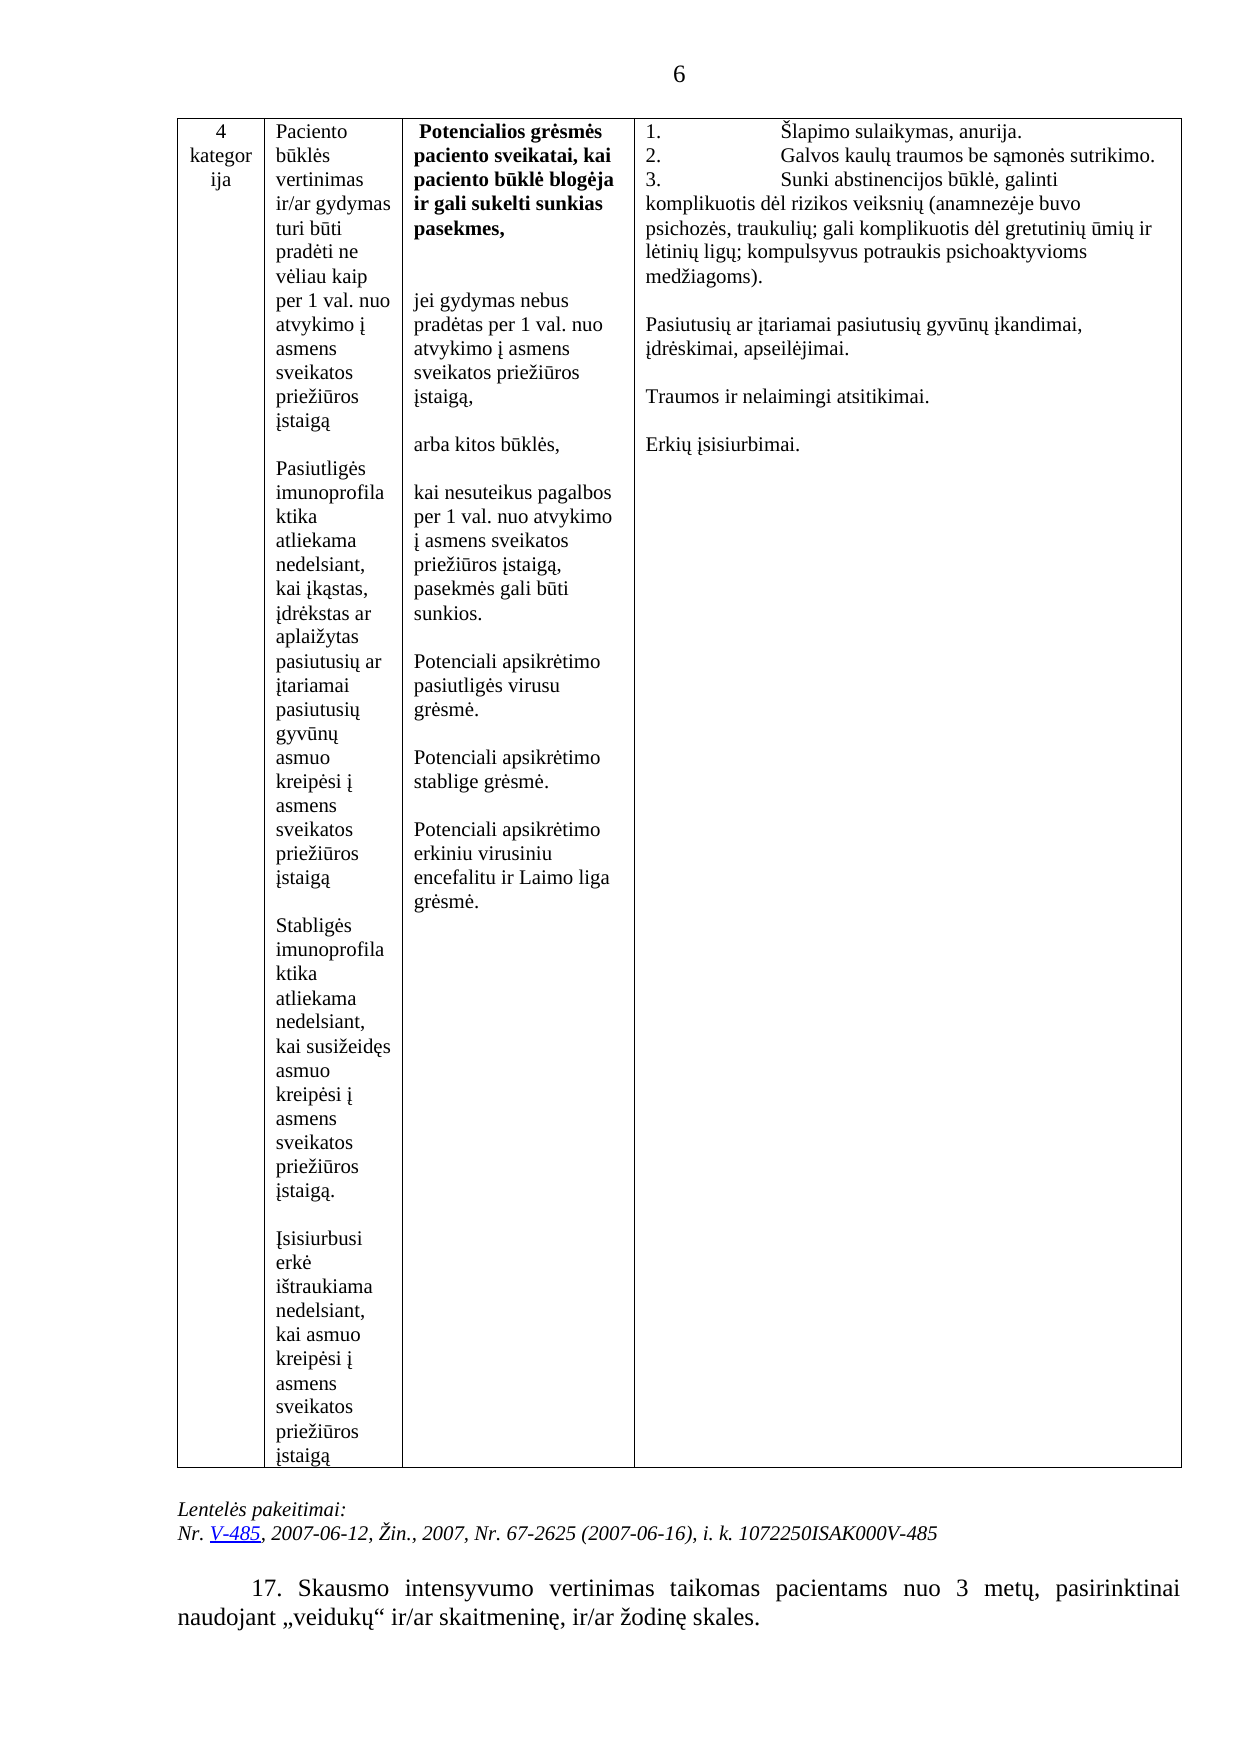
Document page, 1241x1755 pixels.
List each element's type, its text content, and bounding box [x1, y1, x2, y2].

table_cell 1. Šlapimo sulaikymas, anurija. 2. Galvos kaulų traumos be sąmonės sutrikimo. 3. Sunki abstinencijos būklė, galinti komplikuotis dėl rizikos veiksnių (anamnezėje buvo psichozės, traukulių; gali komplikuotis dėl gretutinių ūmių ir lėtinių ligų; kompulsyvus potraukis psichoaktyvioms medžiagoms). Pasiutusių ar įtariamai pasiutusių gyvūnų įkandimai, įdrėskimai, apseilėjimai. Traumos ir nelaimingi atsitikimai. Erkių įsisiurbimai. [635, 119, 1181, 1467]
text Nr. V-485, 2007-06-12, Žin., 2007, Nr. 67-2625 (2007-06-16), i. k. 1072250ISAK000V-485 [177, 1521, 1181, 1544]
text 17. Skausmo intensyvumo vertinimas taikomas pacientams nuo 3 metų, pasirinktinai naudojant „veidukų“ ir/ar skaitmeninę, ir/ar žodinę skales. [177, 1573, 1181, 1631]
table_cell 4 kategorija [178, 119, 264, 1467]
table_cell Potencialios grėsmės paciento sveikatai, kai paciento būklė blogėja ir gali sukelti sunkias pasekmes, jei gydymas nebus pradėtas per 1 val. nuo atvykimo į asmens sveikatos priežiūros įstaigą, arba kitos būklės, kai nesuteikus pagalbos per 1 val. nuo atvykimo į asmens sveikatos priežiūros įstaigą, pasekmės gali būti sunkios. Potenciali apsikrėtimo pasiutligės virusu grėsmė. Potenciali apsikrėtimo stablige grėsmė. Potenciali apsikrėtimo erkiniu virusiniu encefalitu ir Laimo liga grėsmė. [403, 119, 634, 1467]
table_cell Paciento būklės vertinimas ir/ar gydymas turi būti pradėti ne vėliau kaip per 1 val. nuo atvykimo į asmens sveikatos priežiūros įstaigą Pasiutligės imunoprofilaktika atliekama nedelsiant, kai įkąstas, įdrėkstas ar aplaižytas pasiutusių ar įtariamai pasiutusių gyvūnų asmuo kreipėsi į asmens sveikatos priežiūros įstaigą Stabligės imunoprofilaktika atliekama nedelsiant, kai susižeidęs asmuo kreipėsi į asmens sveikatos priežiūros įstaigą. Įsisiurbusi erkė ištraukiama nedelsiant, kai asmuo kreipėsi į asmens sveikatos priežiūros įstaigą [265, 119, 402, 1467]
text Lentelės pakeitimai: [177, 1496, 1181, 1521]
